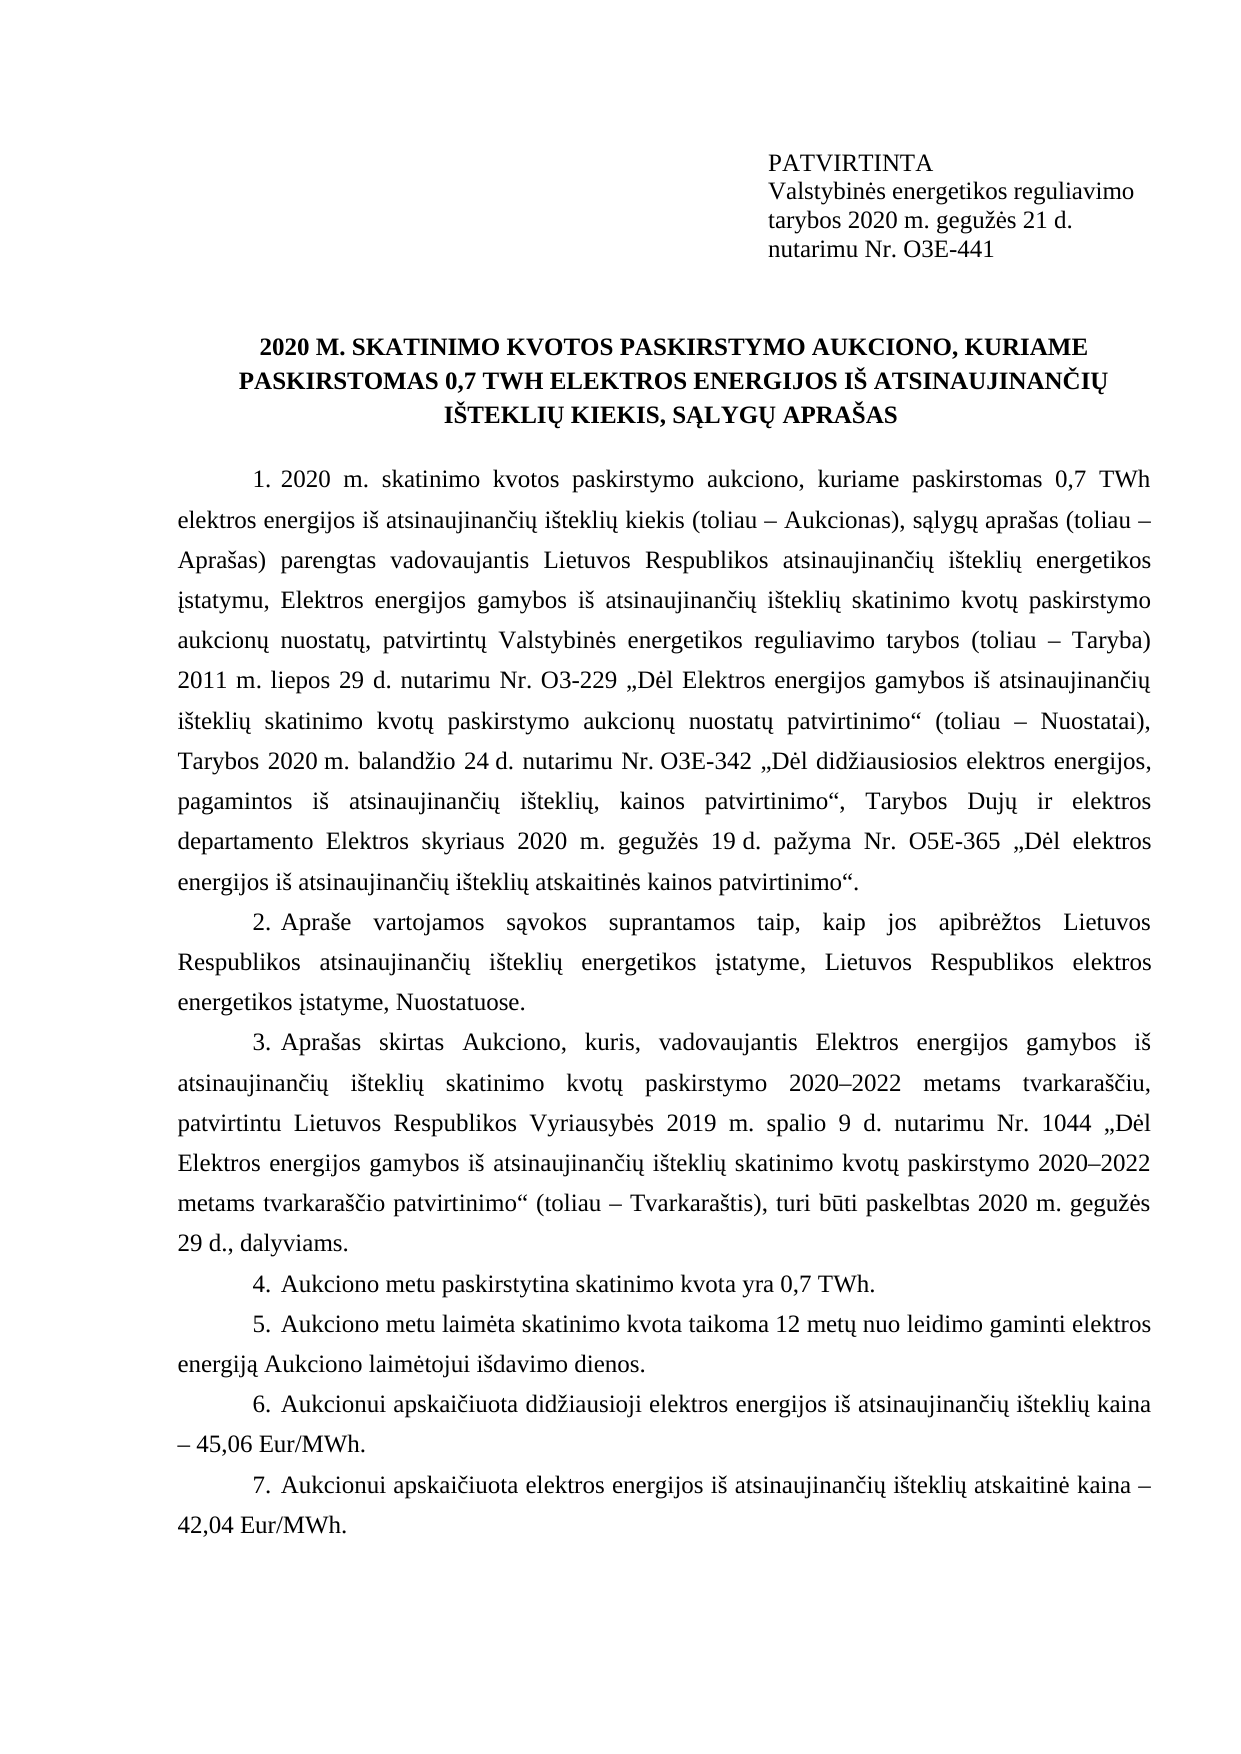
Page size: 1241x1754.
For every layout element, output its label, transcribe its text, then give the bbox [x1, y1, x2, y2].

text 2. Apraše vartojamos sąvokos suprantamos taip, kaip jos apibrėžtos Lietuvos Respublikos atsinaujinančių išteklių energetikos įstatyme, Lietuvos Respublikos elektros energetikos įstatyme, Nuostatuose. [177, 907, 1152, 1016]
text 1. 2020 m. skatinimo kvotos paskirstymo aukciono, kuriame paskirstomas 0,7 TWh elektros energijos iš atsinaujinančių išteklių kiekis (toliau – Aukcionas), sąlygų aprašas (toliau – Aprašas) parengtas vadovaujantis Lietuvos Respublikos atsinaujinančių išteklių energetikos įstatymu, Elektros energijos gamybos iš atsinaujinančių išteklių skatinimo kvotų paskirstymo aukcionų nuostatų, patvirtintų Valstybinės energetikos reguliavimo tarybos (toliau – Taryba) 2011 m. liepos 29 d. nutarimu Nr. O3-229 „Dėl Elektros energijos gamybos iš atsinaujinančių išteklių skatinimo kvotų paskirstymo aukcionų nuostatų patvirtinimo“ (toliau – Nuostatai), Tarybos 2020 m. balandžio 24 d. nutarimu Nr. O3E-342 „Dėl didžiausiosios elektros energijos, pagamintos iš atsinaujinančių išteklių, kainos patvirtinimo“, Tarybos Dujų ir elektros departamento Elektros skyriaus 2020 m. gegužės 19 d. pažyma Nr. O5E-365 „Dėl elektros energijos iš atsinaujinančių išteklių atskaitinės kainos patvirtinimo“. [177, 464, 1152, 895]
text 7. Aukcionui apskaičiuota elektros energijos iš atsinaujinančių išteklių atskaitinė kaina – 42,04 Eur/MWh. [177, 1470, 1152, 1539]
text nutarimu Nr. O3E-441 [768, 234, 1152, 263]
text Valstybinės energetikos reguliavimo [768, 176, 1152, 205]
text 5. Aukciono metu laimėta skatinimo kvota taikoma 12 metų nuo leidimo gaminti elektros energiją Aukciono laimėtojui išdavimo dienos. [177, 1309, 1152, 1378]
text tarybos 2020 m. gegužės 21 d. [768, 205, 1152, 234]
text 4. Aukciono metu paskirstytina skatinimo kvota yra 0,7 TWh. [177, 1269, 1152, 1297]
text 2020 M. skatinimo kvotOS paskirstymo AUKCIONO, KURIAME PASKIRSTOMAS 0,7 TWH ELEKTROS ENERGIJOS IŠ ATSINAUJINANČIŲ IŠTEKLIŲ KIEKIS, sąlygų aprašas [196, 332, 1152, 429]
text 3. Aprašas skirtas Aukciono, kuris, vadovaujantis Elektros energijos gamybos iš atsinaujinančių išteklių skatinimo kvotų paskirstymo 2020–2022 metams tvarkaraščiu, patvirtintu Lietuvos Respublikos Vyriausybės 2019 m. spalio 9 d. nutarimu Nr. 1044 „Dėl Elektros energijos gamybos iš atsinaujinančių išteklių skatinimo kvotų paskirstymo 2020–2022 metams tvarkaraščio patvirtinimo“ (toliau – Tvarkaraštis), turi būti paskelbtas 2020 m. gegužės 29 d., dalyviams. [177, 1027, 1152, 1257]
text PATVIRTINTA [768, 148, 1152, 176]
text 6. Aukcionui apskaičiuota didžiausioji elektros energijos iš atsinaujinančių išteklių kaina – 45,06 Eur/MWh. [177, 1389, 1152, 1458]
